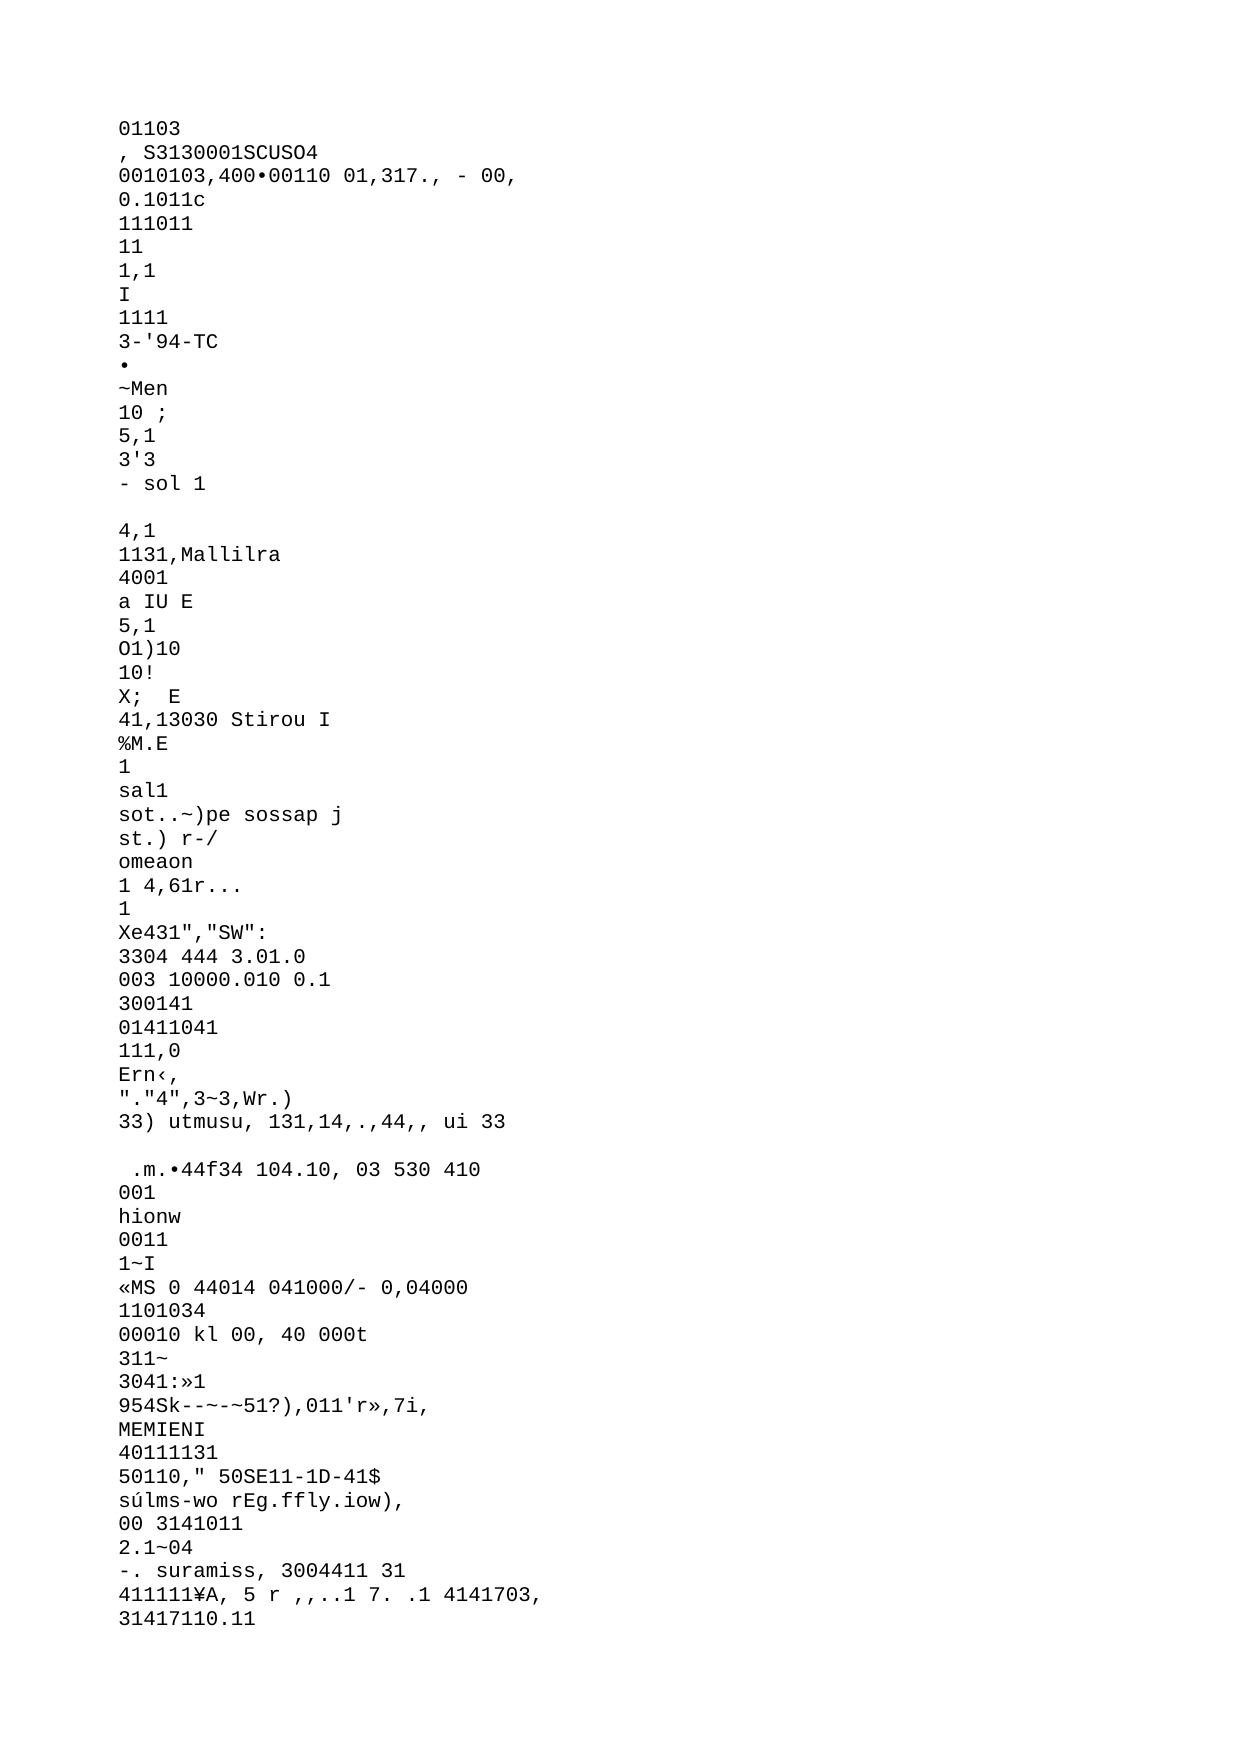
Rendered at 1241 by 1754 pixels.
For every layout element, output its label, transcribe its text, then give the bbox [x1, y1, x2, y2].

text 01411041 [118, 1017, 1122, 1040]
text 1 [118, 757, 1122, 780]
text 1 4,61r... [118, 875, 1122, 898]
text 3'3 [118, 449, 1122, 473]
text 40111131 [118, 1442, 1122, 1466]
text "."4",3~3,Wr.) [118, 1088, 1122, 1111]
text 3-'94-TC [118, 331, 1122, 354]
text a IU E [118, 591, 1122, 615]
text 1,1 [118, 260, 1122, 284]
text MEMIENI [118, 1419, 1122, 1442]
text «MS 0 44014 041000/- 0,04000 [118, 1277, 1122, 1300]
text 1~I [118, 1253, 1122, 1277]
text 11 [118, 236, 1122, 260]
text 001 [118, 1182, 1122, 1206]
text 954Sk--~-~51?),011'r»,7i, [118, 1395, 1122, 1419]
text 311~ [118, 1348, 1122, 1371]
text .m.•44f34 104.10, 03 530 410 [118, 1158, 1122, 1182]
text 01103 [118, 118, 1122, 142]
text 4,1 [118, 520, 1122, 544]
text - sol 1 [118, 473, 1122, 496]
text 4001 [118, 567, 1122, 591]
text 411111¥A, 5 r ,,..1 7. .1 4141703, [118, 1584, 1122, 1608]
text sal1 [118, 780, 1122, 804]
text 00 3141011 [118, 1513, 1122, 1537]
text sot..~)pe sossap j [118, 804, 1122, 827]
text Ern‹, [118, 1064, 1122, 1088]
text 111011 [118, 213, 1122, 236]
text 003 10000.010 0.1 [118, 969, 1122, 993]
text 0010103,400•00110 01,317., - 00, [118, 165, 1122, 189]
text 111,0 [118, 1040, 1122, 1064]
text 1131,Mallilra [118, 544, 1122, 567]
text • [118, 354, 1122, 378]
text X; E [118, 686, 1122, 709]
text 0.1011c [118, 189, 1122, 213]
text 5,1 [118, 426, 1122, 449]
text 33) utmusu, 131,14,.,44,, ui 33 [118, 1111, 1122, 1135]
text 41,13030 Stirou I [118, 709, 1122, 733]
text 31417110.11 [118, 1608, 1122, 1631]
text 300141 [118, 993, 1122, 1017]
text 2.1~04 [118, 1537, 1122, 1561]
text 5,1 [118, 615, 1122, 638]
text 10! [118, 662, 1122, 686]
text st.) r-/ [118, 827, 1122, 851]
text súlms-wo rEg.ffly.iow), [118, 1489, 1122, 1513]
text ~Men [118, 378, 1122, 402]
text -. suramiss, 3004411 31 [118, 1561, 1122, 1584]
text 10 ; [118, 402, 1122, 426]
text hionw [118, 1206, 1122, 1229]
text , S3130001SCUSO4 [118, 142, 1122, 165]
text 00010 kl 00, 40 000t [118, 1324, 1122, 1348]
text 1111 [118, 307, 1122, 331]
text Xe431","SW": [118, 922, 1122, 946]
text omeaon [118, 851, 1122, 875]
text 3304 444 3.01.0 [118, 946, 1122, 969]
text %M.E [118, 733, 1122, 757]
text I [118, 284, 1122, 307]
text 0011 [118, 1229, 1122, 1253]
text 1 [118, 898, 1122, 922]
text 3041:»1 [118, 1371, 1122, 1395]
text 1101034 [118, 1300, 1122, 1324]
text 50110," 50SE11-1D-41$ [118, 1466, 1122, 1489]
text O1)10 [118, 638, 1122, 662]
